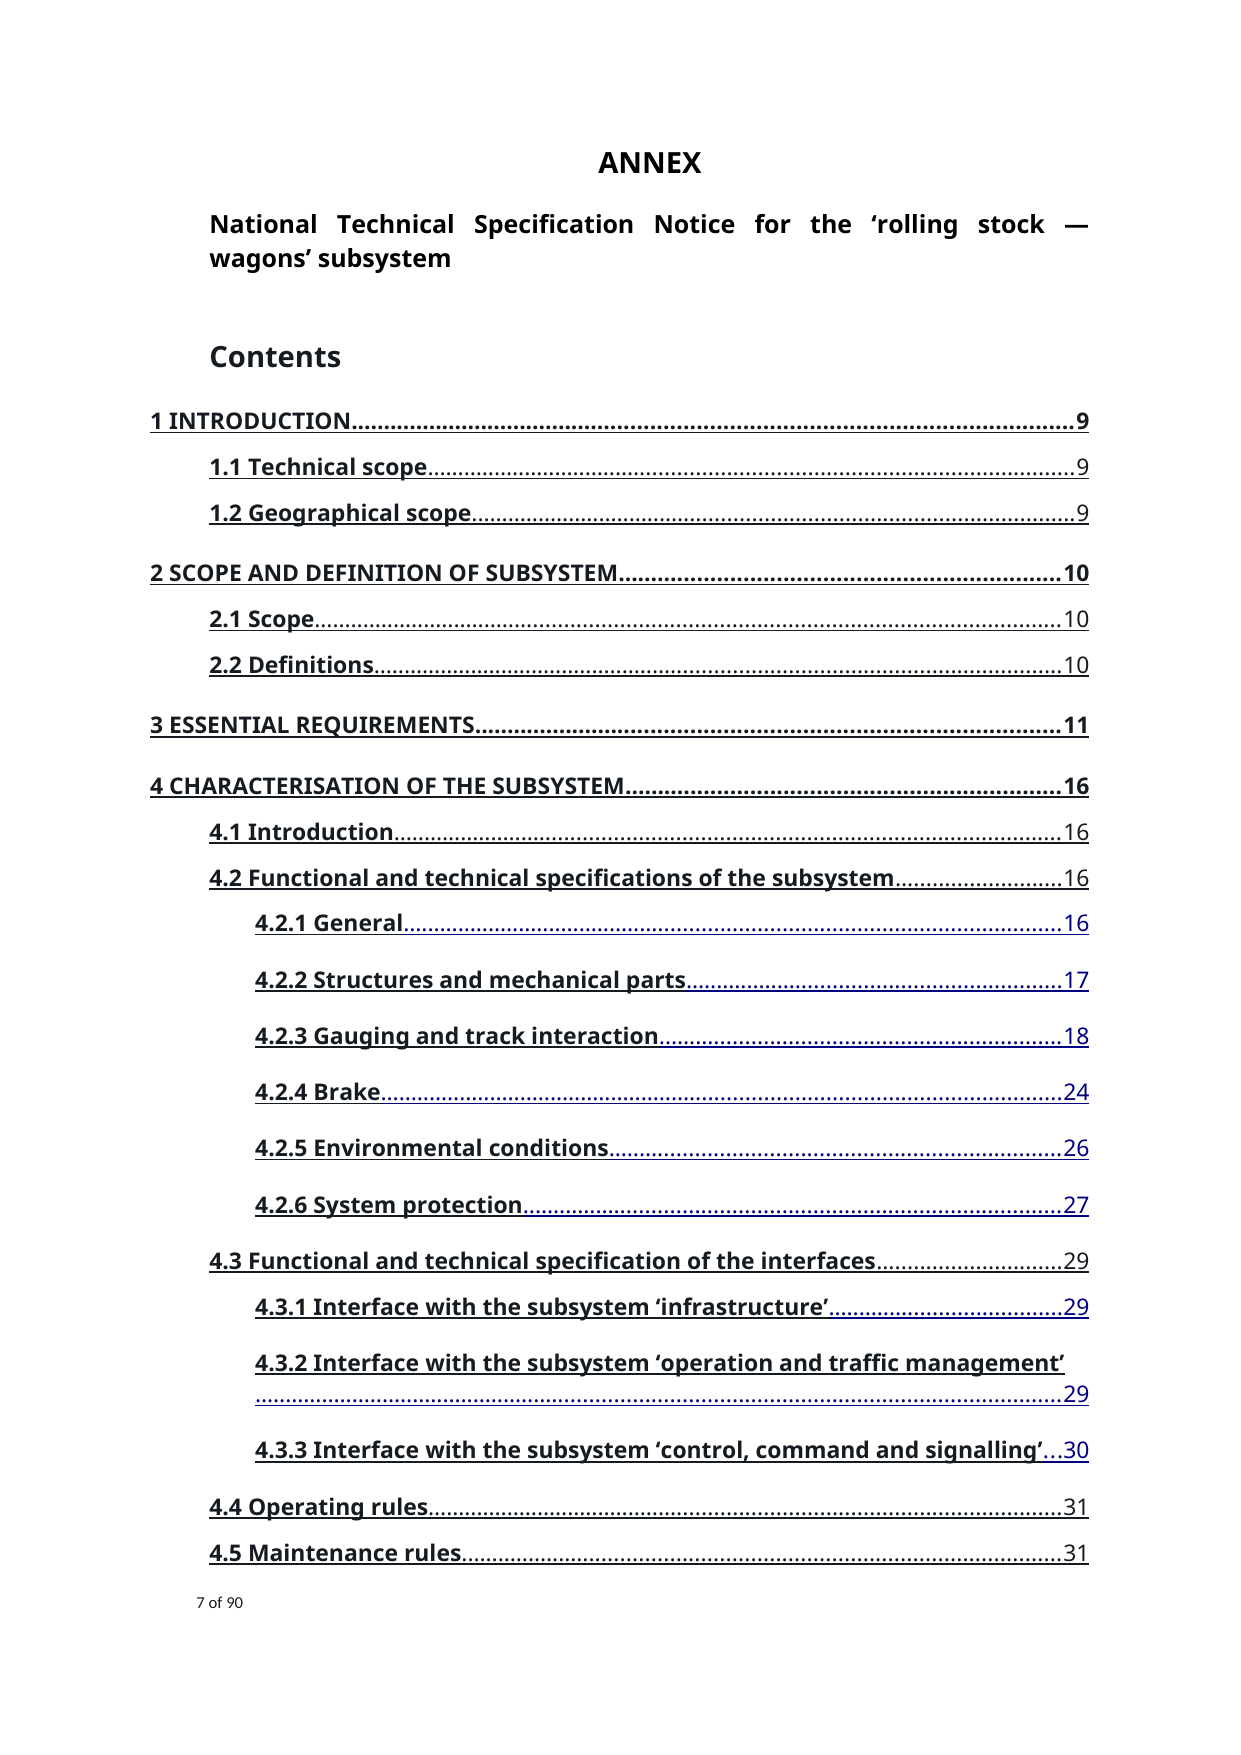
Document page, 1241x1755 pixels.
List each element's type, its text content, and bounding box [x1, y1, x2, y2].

text 2.2 Definitions 10 [209, 649, 1090, 680]
text 4.2.5 Environmental conditions 26 [255, 1132, 1090, 1163]
text ANNEX [209, 142, 1090, 182]
text 4.3.2 Interface with the subsystem ‘operation and traffic management’ 29 [255, 1347, 1090, 1409]
text 4.2.4 Brake 24 [255, 1076, 1090, 1107]
text 4.2.2 Structures and mechanical parts 17 [255, 963, 1090, 995]
text 4.3.1 Interface with the subsystem ‘infrastructure’ 29 [255, 1291, 1090, 1322]
text National Technical Specification Notice for the ‘rolling stock — wagons’ subsystem [209, 207, 1090, 275]
text 3 ESSENTIAL REQUIREMENTS 11 [150, 709, 1090, 741]
subtitle Contents [209, 336, 1090, 376]
text 4 CHARACTERISATION OF THE SUBSYSTEM 16 [150, 770, 1090, 801]
text 4.2.6 System protection 27 [255, 1188, 1090, 1220]
text 2.1 Scope 10 [209, 603, 1090, 634]
text 4.4 Operating rules 31 [209, 1491, 1090, 1522]
text 4.5 Maintenance rules 31 [209, 1536, 1090, 1568]
text 4.2.1 General 16 [255, 907, 1090, 938]
text 2 SCOPE AND DEFINITION OF SUBSYSTEM 10 [150, 557, 1090, 588]
text 1 INTRODUCTION 9 [150, 405, 1090, 436]
text 4.3 Functional and technical specification of the interfaces 29 [209, 1245, 1090, 1276]
text 4.2 Functional and technical specifications of the subsystem 16 [209, 861, 1090, 893]
text 4.1 Introduction 16 [209, 816, 1090, 847]
text 1.1 Technical scope 9 [209, 451, 1090, 482]
text 1.2 Geographical scope 9 [209, 497, 1090, 528]
text 4.2.3 Gauging and track interaction 18 [255, 1020, 1090, 1051]
text 4.3.3 Interface with the subsystem ‘control, command and signalling’ 30 [255, 1434, 1090, 1466]
